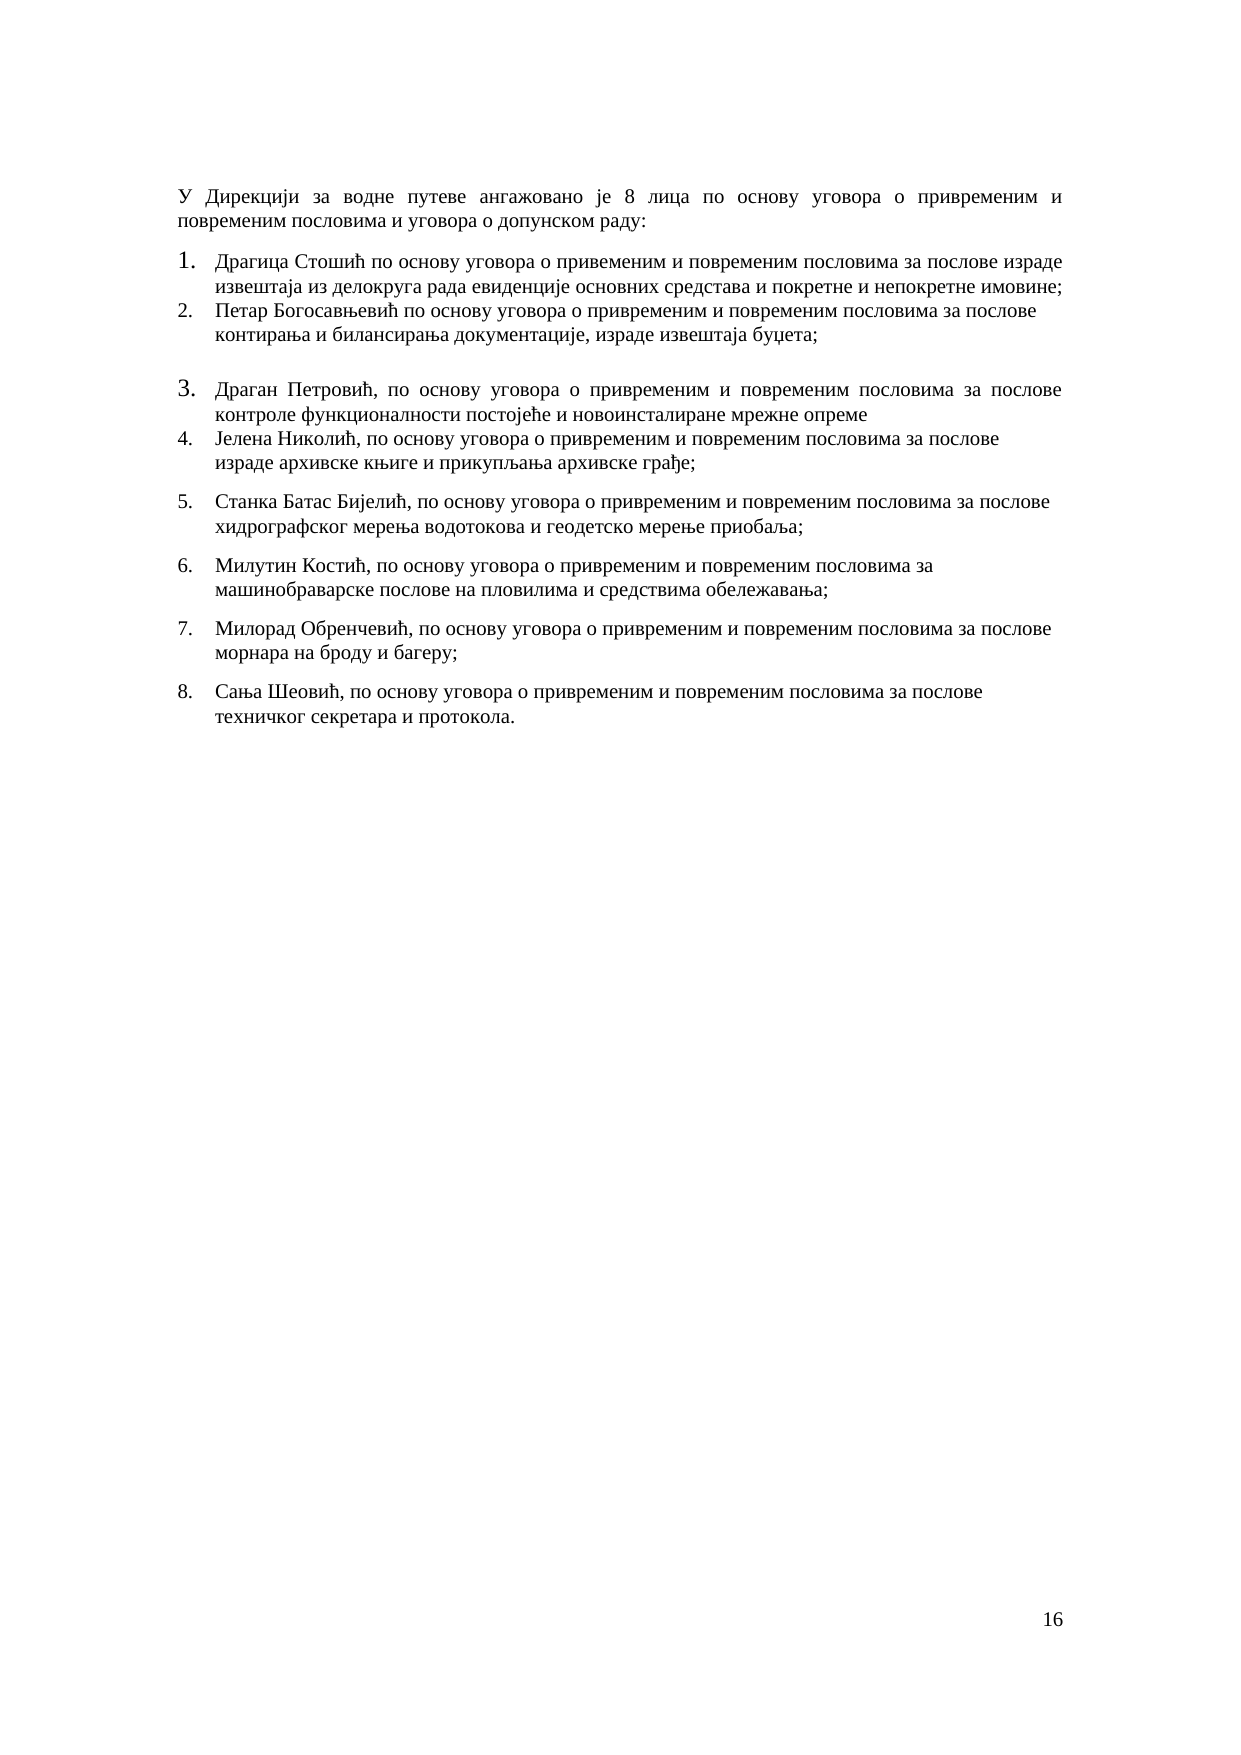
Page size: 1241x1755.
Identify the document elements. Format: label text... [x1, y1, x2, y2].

list Драган Петровић, по основу уговора о привременим и повременим пословима за послове контроле функционалности постојеће и новоинсталиране мрежне опреме [177, 373, 1063, 426]
list Јелена Николић, по основу уговора о привременим и повременим пословима за послове израде архивске књиге и прикупљања архивске грађе; [177, 426, 1063, 474]
list Милорад Обренчевић, по основу уговора о привременим и повременим пословима за послове морнара на броду и багеру; [177, 616, 1063, 664]
list Милутин Костић, по основу уговора о привременим и повременим пословима за машинобраварске послове на пловилима и средствима обележавања; [177, 553, 1063, 601]
list Сања Шеовић, по основу уговора о привременим и повременим пословима за послове техничког секретара и протокола. [177, 679, 1063, 728]
text У Дирекцији за водне путеве ангажовано је 8 лица по основу уговора о привременим и повременим пословима и уговора о допунском раду: [177, 184, 1063, 232]
list Станка Батас Бијелић, по основу уговора о привременим и повременим пословима за послове хидрографског мерења водотокова и геодетско мерење приобаља; [177, 489, 1063, 538]
list Драгица Стошић по основу уговора о привеменим и повременим пословима за послове израде извештаја из делокруга рада евиденције основних средстава и покретне и непокретне имовине; [177, 245, 1063, 298]
list Петар Богосавњевић по основу уговора о привременим и повременим пословима за послове контирања и билансирања документације, израде извештаја буџета; [177, 298, 1063, 346]
